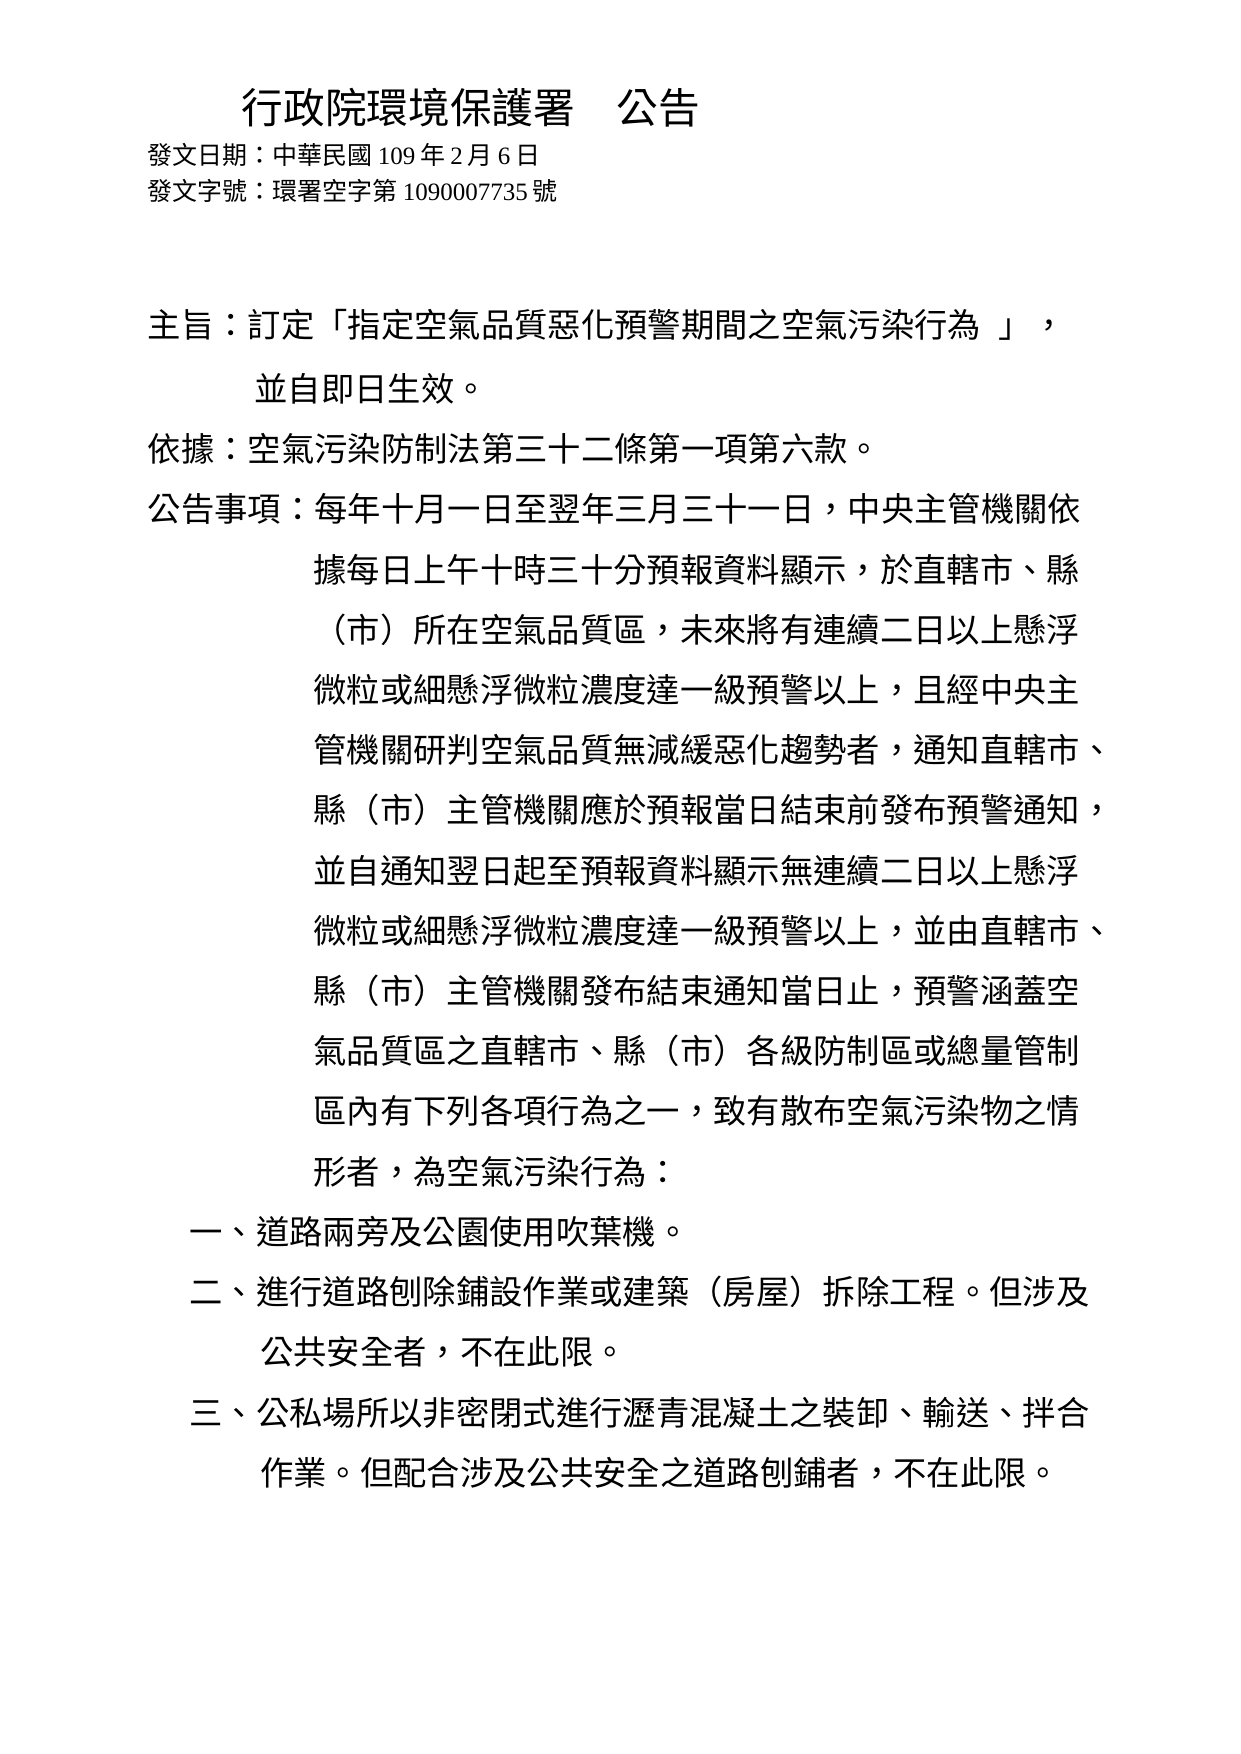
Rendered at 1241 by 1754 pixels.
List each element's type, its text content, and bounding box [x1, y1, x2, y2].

text 行政院環境保護署 公告 [148, 75, 1092, 135]
text 依據：空氣污染防制法第三十二條第一項第六款。 [148, 413, 1092, 474]
text 公告事項：每年十月一日至翌年三月三十一日，中央主管機關依據每日上午十時三十分預報資料顯示，於直轄市、縣（市）所在空氣品質區，未來將有連續二日以上懸浮微粒或細懸浮微粒濃度達一級預警以上，且經中央主管機關研判空氣品質無減緩惡化趨勢者，通知直轄市、縣（市）主管機關應於預報當日結束前發布預警通知，並自通知翌日起至預報資料顯示無連續二日以上懸浮微粒或細懸浮微粒濃度達一級預警以上，並由直轄市、縣（市）主管機關發布結束通知當日止，預警涵蓋空氣品質區之直轄市、縣（市）各級防制區或總量管制區內有下列各項行為之一，致有散布空氣污染物之情形者，為空氣污染行為： [148, 474, 1092, 1196]
text 主旨：訂定「指定空氣品質惡化預警期間之空氣污染行為 」，並自即日生效。 [148, 293, 1092, 413]
text 發文字號：環署空字第1090007735號 [148, 172, 1092, 208]
text 發文日期：中華民國109年2月6日 [148, 135, 1092, 172]
text 二、進行道路刨除鋪設作業或建築（房屋）拆除工程。但涉及公共安全者，不在此限。 [189, 1256, 1092, 1377]
text 三、公私場所以非密閉式進行瀝青混凝土之裝卸、輸送、拌合作業。但配合涉及公共安全之道路刨鋪者，不在此限。 [189, 1377, 1092, 1497]
text 一、道路兩旁及公園使用吹葉機。 [189, 1196, 1092, 1256]
